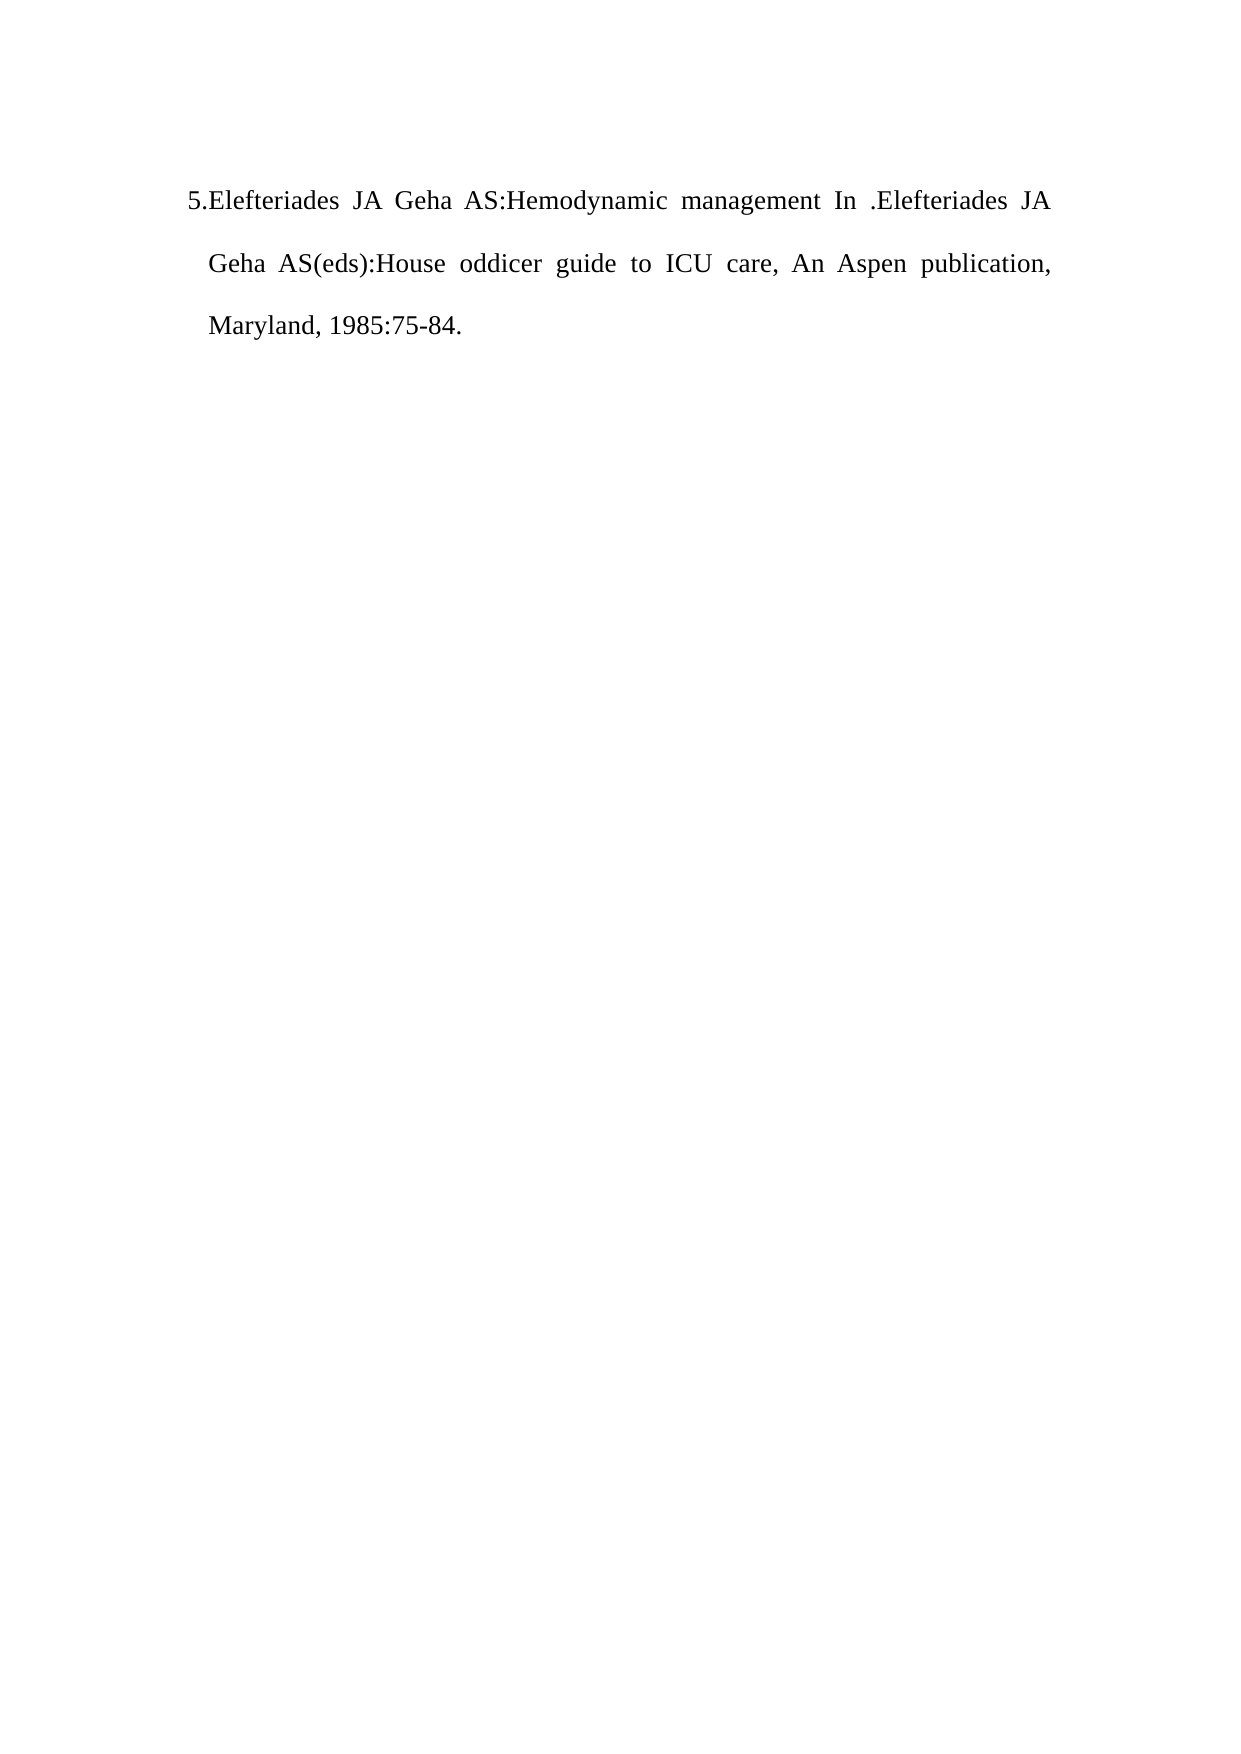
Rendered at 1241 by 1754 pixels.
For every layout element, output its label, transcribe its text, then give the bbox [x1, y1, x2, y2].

text 5.Elefteriades JA Geha AS:Hemodynamic management In .Elefteriades JA Geha AS(eds):House oddicer guide to ICU care, An Aspen publication, Maryland, 1985:75-84. [187, 158, 1053, 346]
